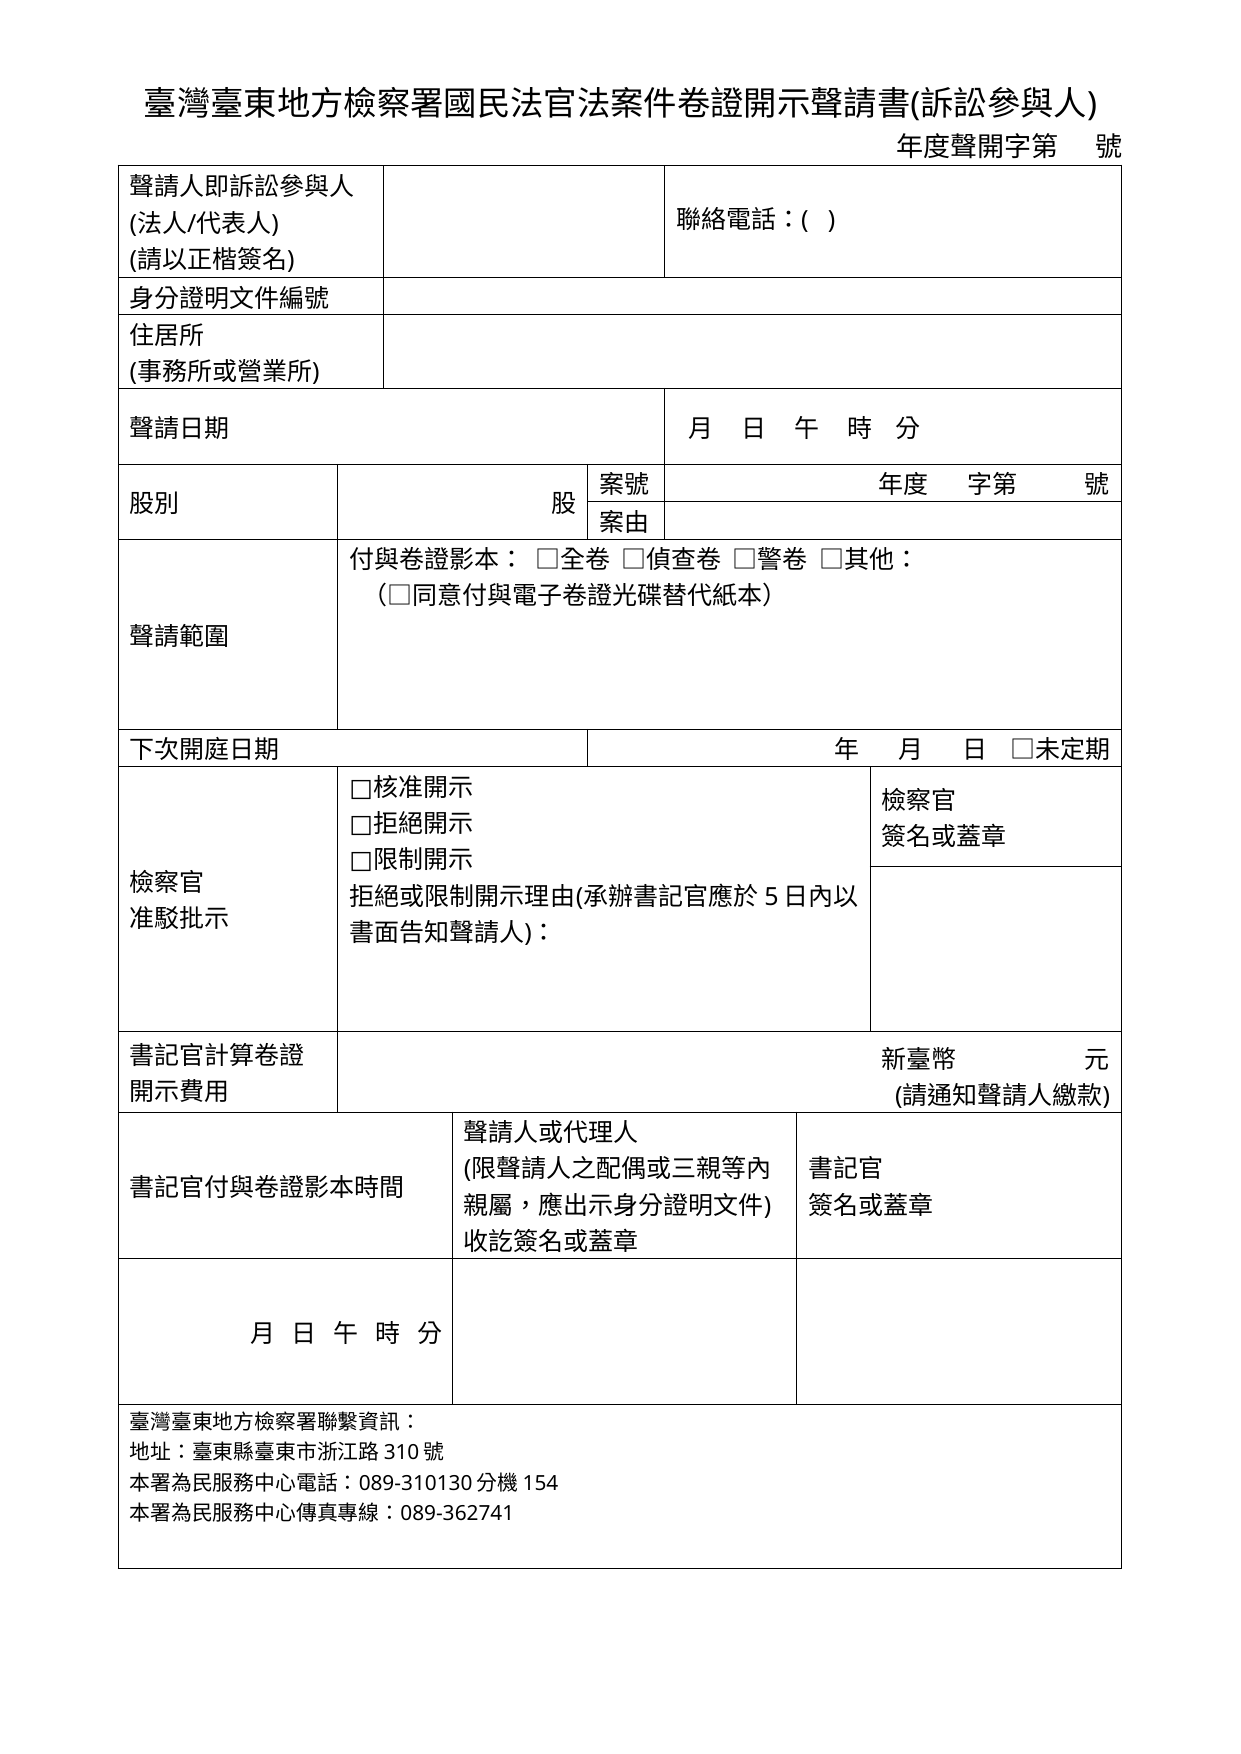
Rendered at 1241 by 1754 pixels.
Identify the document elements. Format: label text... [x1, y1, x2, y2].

table_cell [384, 315, 1121, 388]
table_cell 年度 字第 號 [665, 465, 1121, 501]
table_cell 聲請範圍 [119, 540, 337, 729]
table_cell [384, 278, 1121, 314]
table_cell 書記官 簽名或蓋章 [797, 1113, 1121, 1258]
table_cell [453, 1259, 796, 1404]
text 年度聲開字第 號 [118, 125, 1122, 164]
table_cell 付與卷證影本： 󠆇□全卷 󠆇□偵查卷󠆇 󠆇□警卷󠆇 󠆇□其他： （□同意付與電子卷證光碟替代紙本） [338, 540, 1121, 729]
table_cell 聲請人或代理人 (限聲請人之配偶或三親等內親屬，應出示身分證明文件) 收訖簽名或蓋章 [453, 1113, 796, 1258]
table_cell [871, 867, 1121, 1031]
table_cell 新臺幣 元 (請通知聲請人繳款) [338, 1032, 1121, 1112]
table_cell 檢察官 准駁批示 [119, 767, 337, 1031]
table_header 聲請人即訴訟參與人 (法人/代表人) (請以正楷簽名) [119, 166, 383, 277]
table_cell 下次開庭日期 [119, 730, 587, 766]
text 臺灣臺東地方檢察署國民法官法案件卷證開示聲請書(訴訟參與人) [118, 77, 1122, 125]
table_cell □核准開示 □拒絕開示 □限制開示 拒絕或限制開示理由(承辦書記官應於5日內以書面告知聲請人)： [338, 767, 870, 1031]
table_cell 股 [338, 465, 587, 538]
table_cell [665, 502, 1121, 538]
table_cell 月 日 午 時 分 [665, 389, 1121, 464]
table_cell 身分證明文件編號 [119, 278, 383, 314]
table_cell 股別 [119, 465, 337, 538]
table_cell 檢察官 簽名或蓋章 [871, 767, 1121, 866]
table_header 聯絡電話：( ) [665, 166, 1121, 277]
table_cell 書記官付與卷證影本時間 [119, 1113, 452, 1258]
table_cell 臺灣臺東地方檢察署聯繫資訊： 地址：臺東縣臺東市浙江路310號 本署為民服務中心電話：089-310130分機154 本署為民服務中心傳真專線：089-362741 [119, 1405, 1121, 1568]
table_cell 案號 [588, 465, 664, 501]
table_cell 月 日 午 時 分 [119, 1259, 452, 1404]
table_cell 書記官計算卷證開示費用 [119, 1032, 337, 1112]
table_cell [797, 1259, 1121, 1404]
table_cell 聲請日期 [119, 389, 664, 464]
table_cell 住居所 (事務所或營業所) [119, 315, 383, 388]
table_header [384, 166, 664, 277]
table_cell 年 月 日󠆇 󠆇□未定期 [588, 730, 1121, 766]
table_cell 案由 [588, 502, 664, 538]
